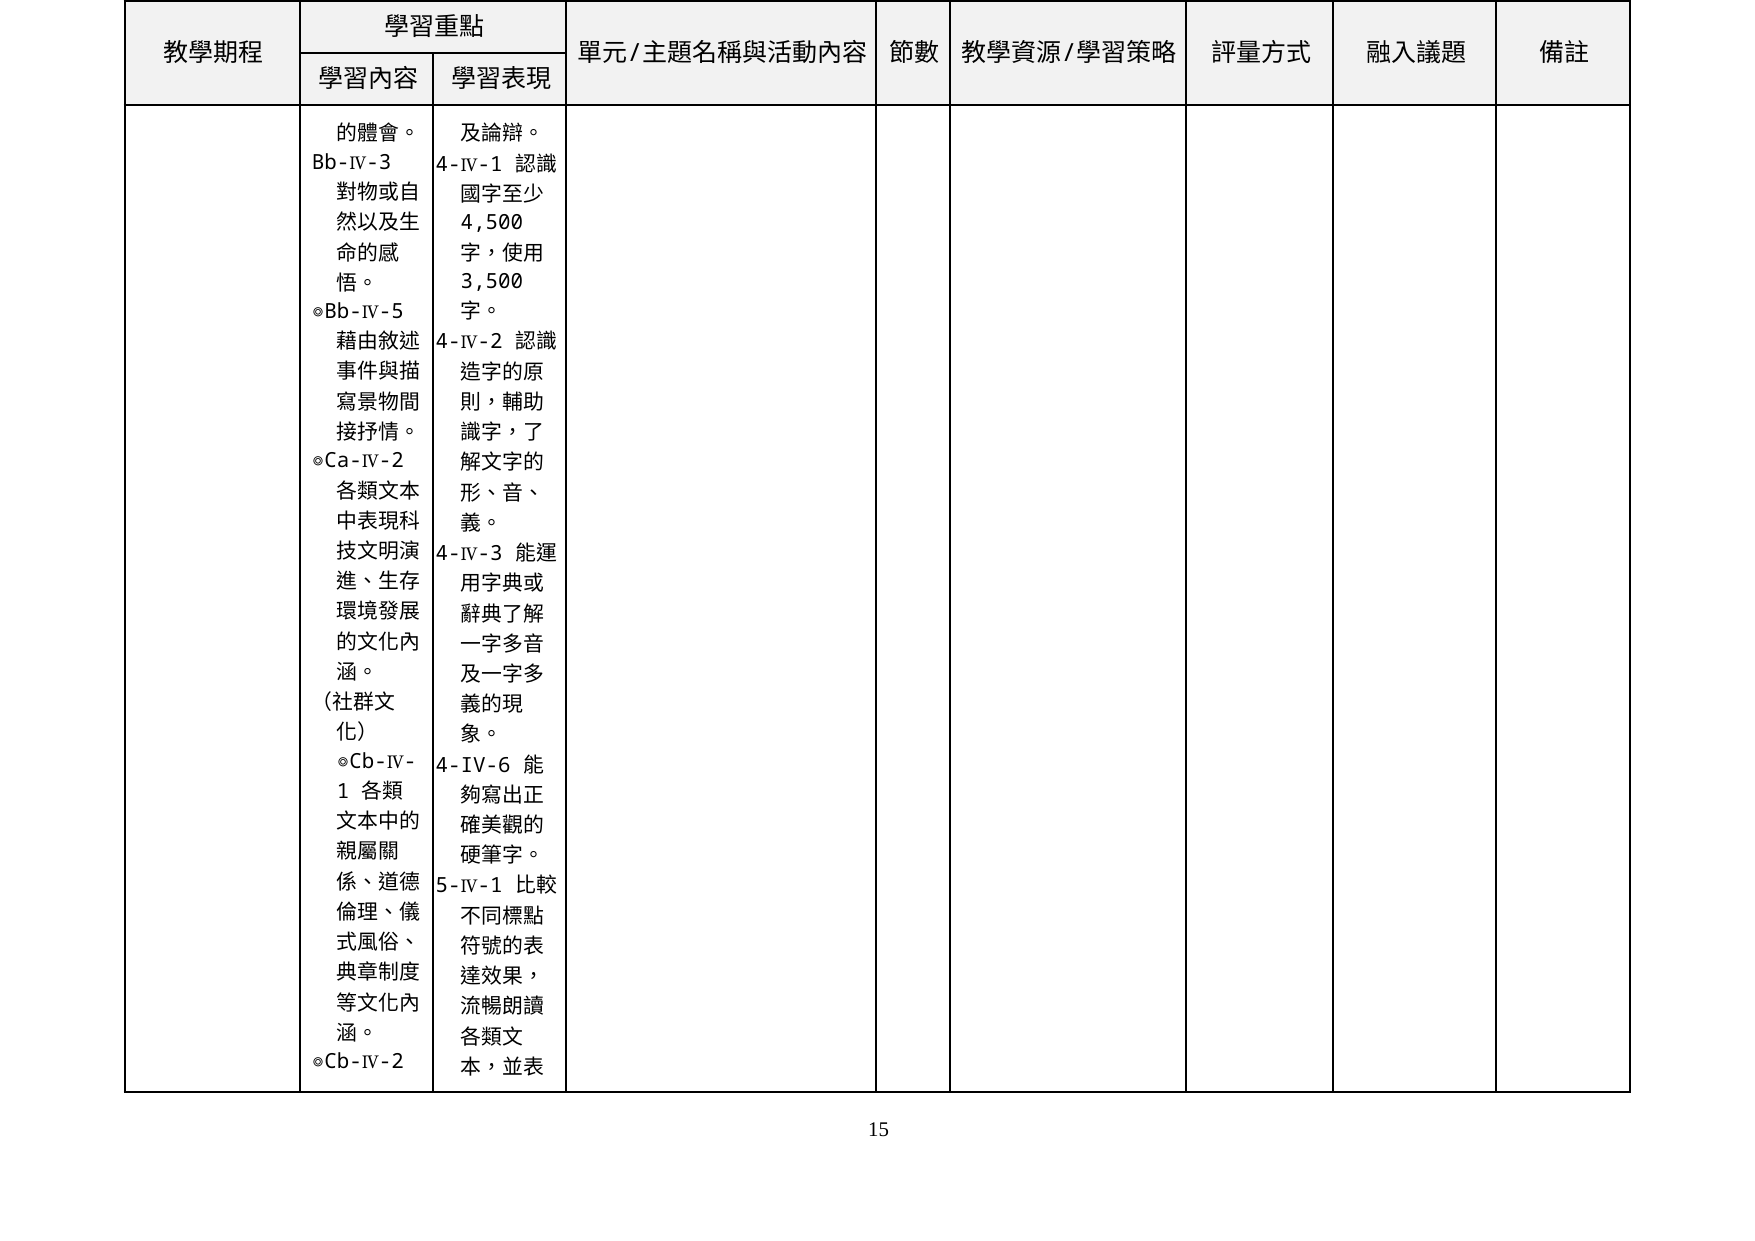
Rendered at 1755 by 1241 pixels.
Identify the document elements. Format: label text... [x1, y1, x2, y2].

table_cell [951, 106, 1185, 1091]
table_cell [1497, 106, 1629, 1091]
table_header 教學資源/學習策略 [951, 2, 1185, 104]
table_cell [126, 106, 299, 1091]
table_cell [567, 106, 875, 1091]
table_cell 學習內容 [301, 54, 432, 104]
table_header 單元/主題名稱與活動內容 [567, 2, 875, 104]
table_cell [877, 106, 949, 1091]
table_header 融入議題 [1334, 2, 1495, 104]
table_header 評量方式 [1187, 2, 1332, 104]
table_header 節數 [877, 2, 949, 104]
table_header 備註 [1497, 2, 1629, 104]
table_header 教學期程 [126, 2, 299, 104]
table_cell [1187, 106, 1332, 1091]
table_cell 的體會。 Bb-Ⅳ-3 對物或自然以及生命的感悟。 ◎Bb-Ⅳ-5 藉由敘述事件與描寫景物間接抒情。 ◎Ca-Ⅳ-2 各類文本中表現科技文明演進、生存環境發展的文化內涵。 （社群文化） ◎Cb-Ⅳ-1 各類文本中的親屬關係、道德倫理、儀式風俗、典章制度等文化內涵。 ◎Cb-Ⅳ-2 [301, 106, 432, 1091]
table_header 學習重點 [301, 2, 565, 52]
table_cell 學習表現 [434, 54, 565, 104]
table_cell [1334, 106, 1495, 1091]
table_cell 及論辯。 4-Ⅳ-1 認識國字至少 4,500 字，使用 3,500 字。 4-Ⅳ-2 認識造字的原則，輔助識字，了解文字的形、音、義。 4-Ⅳ-3 能運用字典或辭典了解一字多音及一字多義的現象。 4-IV-6 能夠寫出正確美觀的硬筆字。 5-Ⅳ-1 比較不同標點符號的表達效果，流暢朗讀各類文本，並表 [434, 106, 565, 1091]
